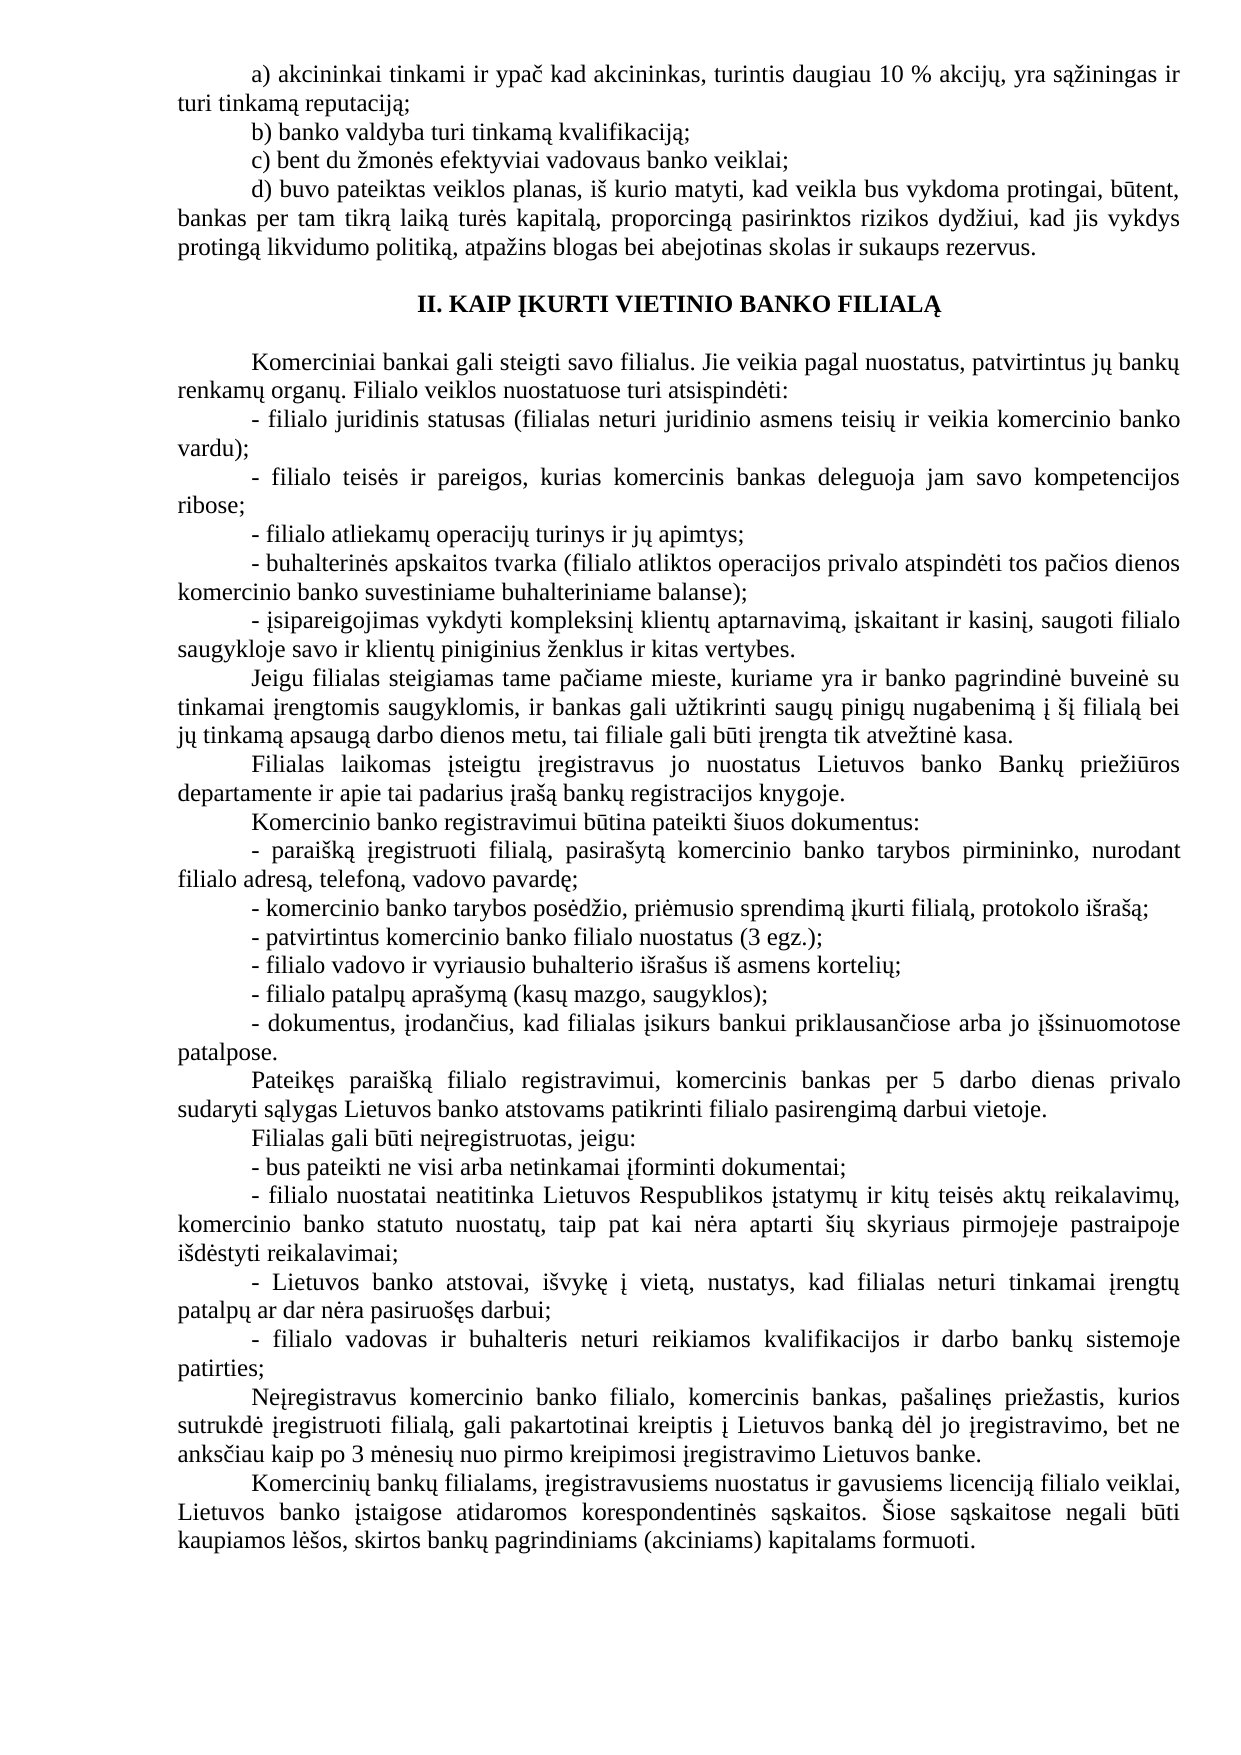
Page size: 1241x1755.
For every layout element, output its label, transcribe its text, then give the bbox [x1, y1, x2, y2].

text - buhalterinės apskaitos tvarka (filialo atliktos operacijos privalo atspindėti tos pačios dienos komercinio banko suvestiniame buhalteriniame balanse); [177, 548, 1181, 605]
text Komercinio banko registravimui būtina pateikti šiuos dokumentus: [177, 807, 1181, 835]
text Komerciniai bankai gali steigti savo filialus. Jie veikia pagal nuostatus, patvirtintus jų bankų renkamų organų. Filialo veiklos nuostatuose turi atsispindėti: [177, 347, 1181, 404]
text - paraišką įregistruoti filialą, pasirašytą komercinio banko tarybos pirmininko, nurodant filialo adresą, telefoną, vadovo pavardę; [177, 835, 1181, 893]
text - filialo vadovas ir buhalteris neturi reikiamos kvalifikacijos ir darbo bankų sistemoje patirties; [177, 1324, 1181, 1382]
text - komercinio banko tarybos posėdžio, priėmusio sprendimą įkurti filialą, protokolo išrašą; [177, 893, 1181, 922]
text - bus pateikti ne visi arba netinkamai įforminti dokumentai; [177, 1152, 1181, 1180]
text - patvirtintus komercinio banko filialo nuostatus (3 egz.); [177, 922, 1181, 950]
text Pateikęs paraišką filialo registravimui, komercinis bankas per 5 darbo dienas privalo sudaryti sąlygas Lietuvos banko atstovams patikrinti filialo pasirengimą darbui vietoje. [177, 1065, 1181, 1123]
text Filialas laikomas įsteigtu įregistravus jo nuostatus Lietuvos banko Bankų priežiūros departamente ir apie tai padarius įrašą bankų registracijos knygoje. [177, 749, 1181, 807]
text - filialo juridinis statusas (filialas neturi juridinio asmens teisių ir veikia komercinio banko vardu); [177, 404, 1181, 462]
text - filialo atliekamų operacijų turinys ir jų apimtys; [177, 519, 1181, 548]
text - dokumentus, įrodančius, kad filialas įsikurs bankui priklausančiose arba jo įšsinuomotose patalpose. [177, 1008, 1181, 1065]
text - filialo nuostatai neatitinka Lietuvos Respublikos įstatymų ir kitų teisės aktų reikalavimų, komercinio banko statuto nuostatų, taip pat kai nėra aptarti šių skyriaus pirmojeje pastraipoje išdėstyti reikalavimai; [177, 1180, 1181, 1267]
text - filialo patalpų aprašymą (kasų mazgo, saugyklos); [177, 979, 1181, 1008]
text Filialas gali būti neįregistruotas, jeigu: [177, 1123, 1181, 1152]
text c) bent du žmonės efektyviai vadovaus banko veiklai; [177, 145, 1181, 174]
text d) buvo pateiktas veiklos planas, iš kurio matyti, kad veikla bus vykdoma protingai, būtent, bankas per tam tikrą laiką turės kapitalą, proporcingą pasirinktos rizikos dydžiui, kad jis vykdys protingą likvidumo politiką, atpažins blogas bei abejotinas skolas ir sukaups rezervus. [177, 174, 1181, 260]
text - filialo vadovo ir vyriausio buhalterio išrašus iš asmens kortelių; [177, 950, 1181, 979]
text - Lietuvos banko atstovai, išvykę į vietą, nustatys, kad filialas neturi tinkamai įrengtų patalpų ar dar nėra pasiruošęs darbui; [177, 1267, 1181, 1324]
text II. KAIP ĮKURTI VIETINIO BANKO FILIALĄ [177, 289, 1181, 318]
text - filialo teisės ir pareigos, kurias komercinis bankas deleguoja jam savo kompetencijos ribose; [177, 462, 1181, 519]
text b) banko valdyba turi tinkamą kvalifikaciją; [177, 117, 1181, 145]
text Jeigu filialas steigiamas tame pačiame mieste, kuriame yra ir banko pagrindinė buveinė su tinkamai įrengtomis saugyklomis, ir bankas gali užtikrinti saugų pinigų nugabenimą į šį filialą bei jų tinkamą apsaugą darbo dienos metu, tai filiale gali būti įrengta tik atvežtinė kasa. [177, 663, 1181, 749]
text Komercinių bankų filialams, įregistravusiems nuostatus ir gavusiems licenciją filialo veiklai, Lietuvos banko įstaigose atidaromos korespondentinės sąskaitos. Šiose sąskaitose negali būti kaupiamos lėšos, skirtos bankų pagrindiniams (akciniams) kapitalams formuoti. [177, 1468, 1181, 1554]
text - įsipareigojimas vykdyti kompleksinį klientų aptarnavimą, įskaitant ir kasinį, saugoti filialo saugykloje savo ir klientų piniginius ženklus ir kitas vertybes. [177, 605, 1181, 663]
text Neįregistravus komercinio banko filialo, komercinis bankas, pašalinęs priežastis, kurios sutrukdė įregistruoti filialą, gali pakartotinai kreiptis į Lietuvos banką dėl jo įregistravimo, bet ne anksčiau kaip po 3 mėnesių nuo pirmo kreipimosi įregistravimo Lietuvos banke. [177, 1382, 1181, 1468]
text a) akcininkai tinkami ir ypač kad akcininkas, turintis daugiau 10 % akcijų, yra sąžiningas ir turi tinkamą reputaciją; [177, 59, 1181, 117]
